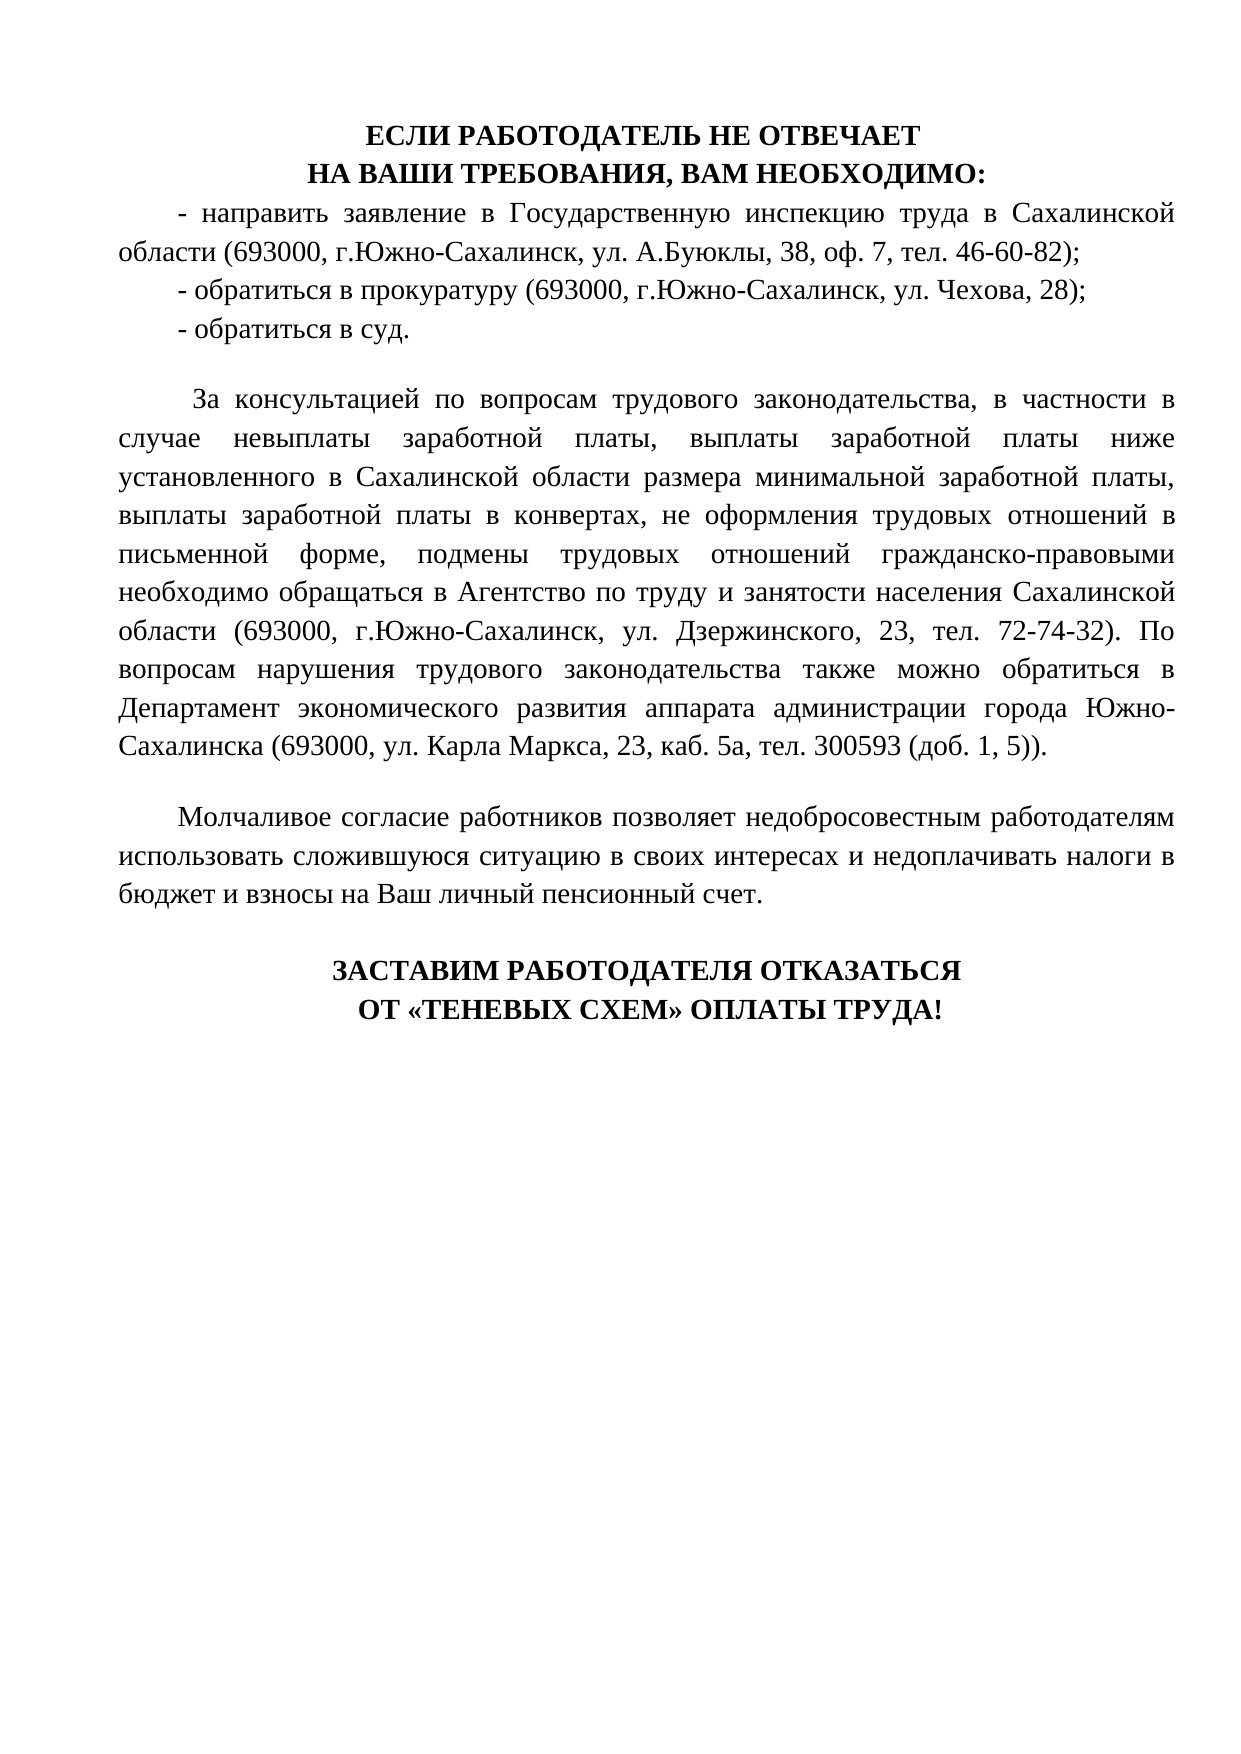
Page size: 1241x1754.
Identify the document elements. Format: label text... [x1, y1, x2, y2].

text - обратиться в прокуратуру (693000, г.Южно-Сахалинск, ул. Чехова, 28); [118, 272, 1176, 306]
text Молчаливое согласие работников позволяет недобросовестным работодателям использовать сложившуюся ситуацию в своих интересах и недоплачивать налоги в бюджет и взносы на Ваш личный пенсионный счет. [118, 799, 1176, 910]
text ЕСЛИ РАБОТОДАТЕЛЬ НЕ ОТВЕЧАЕТ [118, 118, 1176, 152]
text НА ВАШИ ТРЕБОВАНИЯ, ВАМ НЕОБХОДИМО: [118, 157, 1176, 190]
text ЗАСТАВИМ РАБОТОДАТЕЛЯ ОТКАЗАТЬСЯ [118, 953, 1176, 987]
text - обратиться в суд. [118, 311, 1176, 344]
text ОТ «ТЕНЕВЫХ СХЕМ» ОПЛАТЫ ТРУДА! [118, 992, 1176, 1025]
text За консультацией по вопросам трудового законодательства, в частности в случае невыплаты заработной платы, выплаты заработной платы ниже установленного в Сахалинской области размера минимальной заработной платы, выплаты заработной платы в конвертах, не оформления трудовых отношений в письменной форме, подмены трудовых отношений гражданско-правовыми необходимо обращаться в Агентство по труду и занятости населения Сахалинской области (693000, г.Южно-Сахалинск, ул. Дзержинского, 23, тел. 72-74-32). По вопросам нарушения трудового законодательства также можно обратиться в Департамент экономического развития аппарата администрации города Южно-Сахалинска (693000, ул. Карла Маркса, 23, каб. 5а, тел. 300593 (доб. 1, 5)). [118, 382, 1176, 762]
text - направить заявление в Государственную инспекцию труда в Сахалинской области (693000, г.Южно-Сахалинск, ул. А.Буюклы, 38, оф. 7, тел. 46-60-82); [118, 195, 1176, 267]
